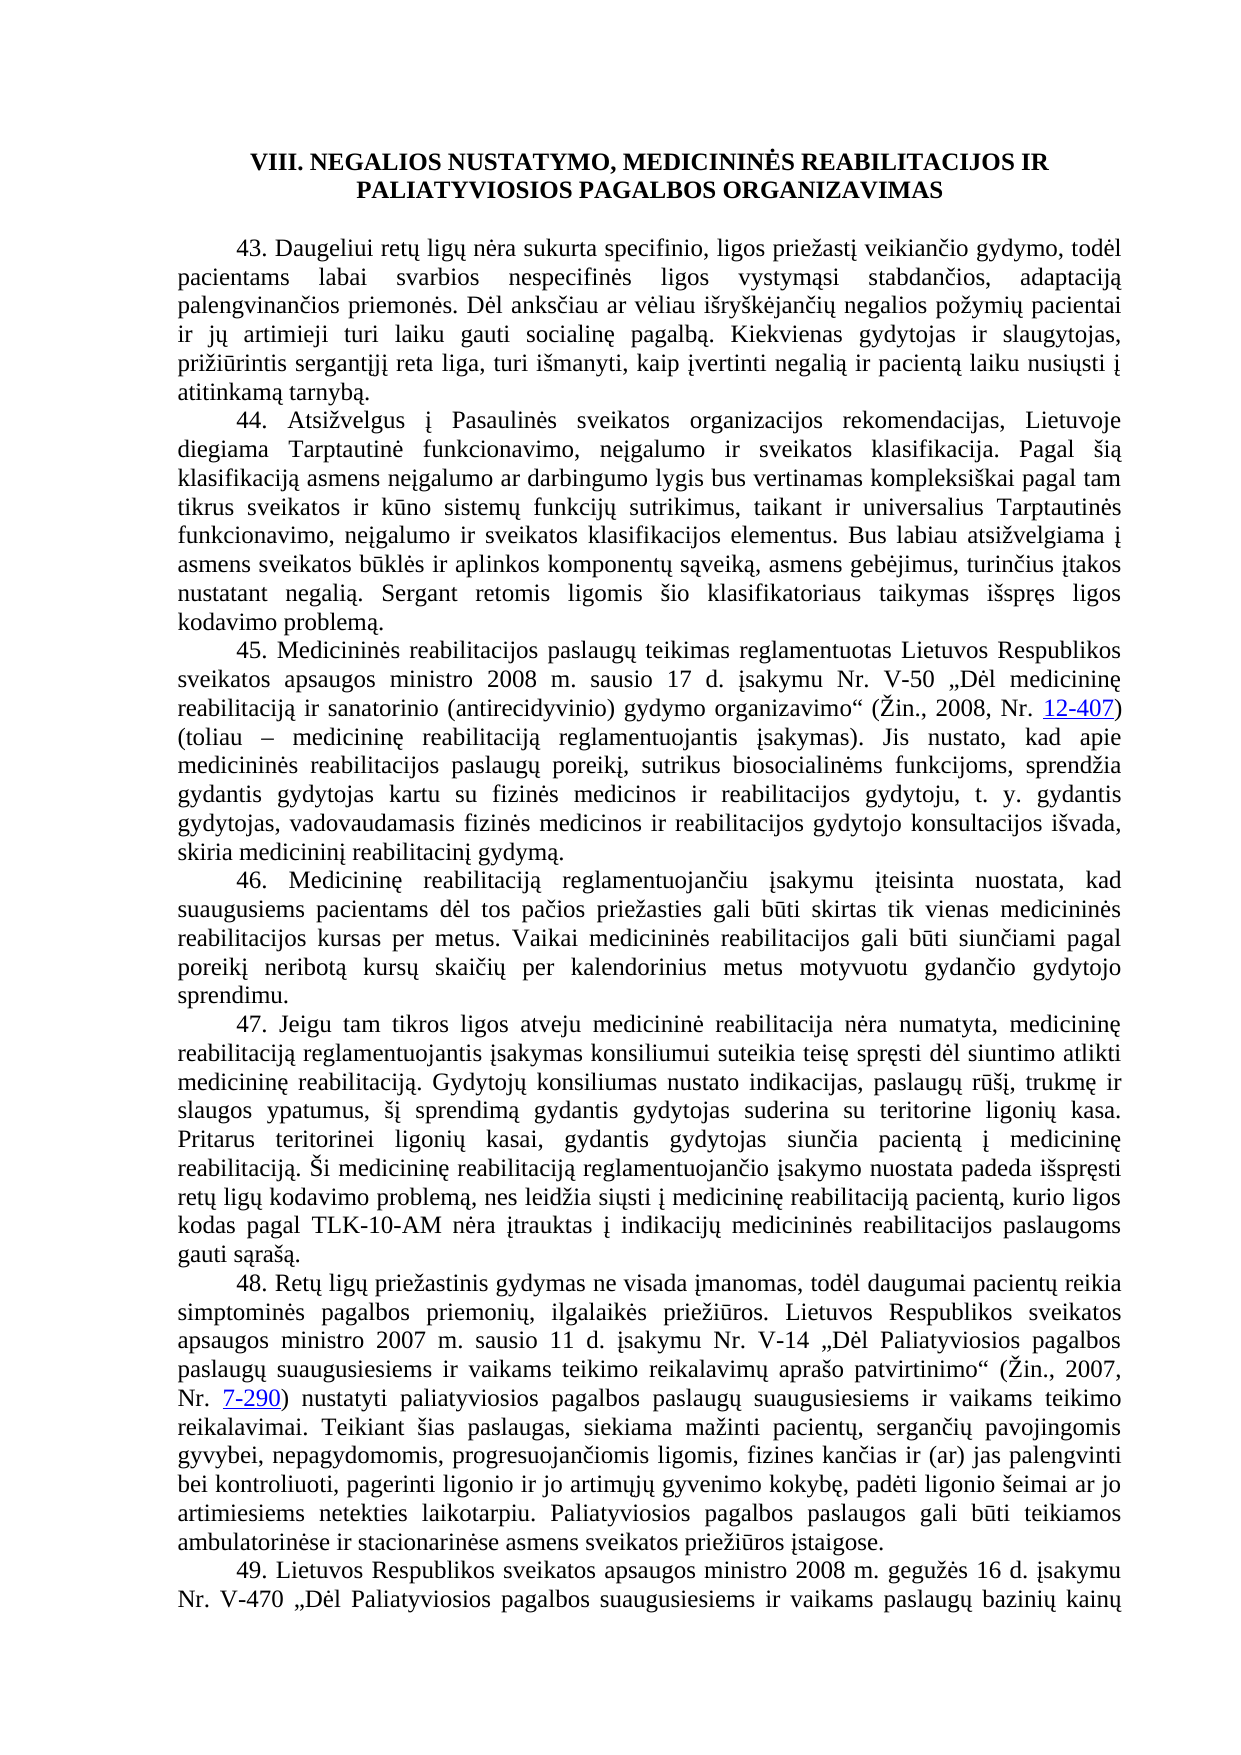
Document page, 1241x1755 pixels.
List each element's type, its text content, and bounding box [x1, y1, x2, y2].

text 48. Retų ligų priežastinis gydymas ne visada įmanomas, todėl daugumai pacientų reikia simptominės pagalbos priemonių, ilgalaikės priežiūros. Lietuvos Respublikos sveikatos apsaugos ministro 2007 m. sausio 11 d. įsakymu Nr. V-14 „Dėl Paliatyviosios pagalbos paslaugų suaugusiesiems ir vaikams teikimo reikalavimų aprašo patvirtinimo“ (Žin., 2007, Nr. 7-290) nustatyti paliatyviosios pagalbos paslaugų suaugusiesiems ir vaikams teikimo reikalavimai. Teikiant šias paslaugas, siekiama mažinti pacientų, sergančių pavojingomis gyvybei, nepagydomomis, progresuojančiomis ligomis, fizines kančias ir (ar) jas palengvinti bei kontroliuoti, pagerinti ligonio ir jo artimųjų gyvenimo kokybę, padėti ligonio šeimai ar jo artimiesiems netekties laikotarpiu. Paliatyviosios pagalbos paslaugos gali būti teikiamos ambulatorinėse ir stacionarinėse asmens sveikatos priežiūros įstaigose. [177, 1268, 1122, 1556]
text 49. Lietuvos Respublikos sveikatos apsaugos ministro 2008 m. gegužės 16 d. įsakymu Nr. V-470 „Dėl Paliatyviosios pagalbos suaugusiesiems ir vaikams paslaugų bazinių kainų [177, 1556, 1122, 1613]
text 43. Daugeliui retų ligų nėra sukurta specifinio, ligos priežastį veikiančio gydymo, todėl pacientams labai svarbios nespecifinės ligos vystymąsi stabdančios, adaptaciją palengvinančios priemonės. Dėl anksčiau ar vėliau išryškėjančių negalios požymių pacientai ir jų artimieji turi laiku gauti socialinę pagalbą. Kiekvienas gydytojas ir slaugytojas, prižiūrintis sergantįjį reta liga, turi išmanyti, kaip įvertinti negalią ir pacientą laiku nusiųsti į atitinkamą tarnybą. [177, 233, 1122, 406]
text 47. Jeigu tam tikros ligos atveju medicininė reabilitacija nėra numatyta, medicininę reabilitaciją reglamentuojantis įsakymas konsiliumui suteikia teisę spręsti dėl siuntimo atlikti medicininę reabilitaciją. Gydytojų konsiliumas nustato indikacijas, paslaugų rūšį, trukmę ir slaugos ypatumus, šį sprendimą gydantis gydytojas suderina su teritorine ligonių kasa. Pritarus teritorinei ligonių kasai, gydantis gydytojas siunčia pacientą į medicininę reabilitaciją. Ši medicininę reabilitaciją reglamentuojančio įsakymo nuostata padeda išspręsti retų ligų kodavimo problemą, nes leidžia siųsti į medicininę reabilitaciją pacientą, kurio ligos kodas pagal TLK-10-AM nėra įtrauktas į indikacijų medicininės reabilitacijos paslaugoms gauti sąrašą. [177, 1009, 1122, 1268]
text 44. Atsižvelgus į Pasaulinės sveikatos organizacijos rekomendacijas, Lietuvoje diegiama Tarptautinė funkcionavimo, neįgalumo ir sveikatos klasifikacija. Pagal šią klasifikaciją asmens neįgalumo ar darbingumo lygis bus vertinamas kompleksiškai pagal tam tikrus sveikatos ir kūno sistemų funkcijų sutrikimus, taikant ir universalius Tarptautinės funkcionavimo, neįgalumo ir sveikatos klasifikacijos elementus. Bus labiau atsižvelgiama į asmens sveikatos būklės ir aplinkos komponentų sąveiką, asmens gebėjimus, turinčius įtakos nustatant negalią. Sergant retomis ligomis šio klasifikatoriaus taikymas išspręs ligos kodavimo problemą. [177, 406, 1122, 636]
text VIII. NEGALIOS NUSTATYMO, MEDICININĖS REABILITACIJOS IR PALIATYVIOSIOS PAGALBOS ORGANIZAVIMAS [177, 147, 1122, 204]
text 45. Medicininės reabilitacijos paslaugų teikimas reglamentuotas Lietuvos Respublikos sveikatos apsaugos ministro 2008 m. sausio 17 d. įsakymu Nr. V-50 „Dėl medicininę reabilitaciją ir sanatorinio (antirecidyvinio) gydymo organizavimo“ (Žin., 2008, Nr. 12-407) (toliau – medicininę reabilitaciją reglamentuojantis įsakymas). Jis nustato, kad apie medicininės reabilitacijos paslaugų poreikį, sutrikus biosocialinėms funkcijoms, sprendžia gydantis gydytojas kartu su fizinės medicinos ir reabilitacijos gydytoju, t. y. gydantis gydytojas, vadovaudamasis fizinės medicinos ir reabilitacijos gydytojo konsultacijos išvada, skiria medicininį reabilitacinį gydymą. [177, 636, 1122, 866]
text 46. Medicininę reabilitaciją reglamentuojančiu įsakymu įteisinta nuostata, kad suaugusiems pacientams dėl tos pačios priežasties gali būti skirtas tik vienas medicininės reabilitacijos kursas per metus. Vaikai medicininės reabilitacijos gali būti siunčiami pagal poreikį neribotą kursų skaičių per kalendorinius metus motyvuotu gydančio gydytojo sprendimu. [177, 866, 1122, 1009]
